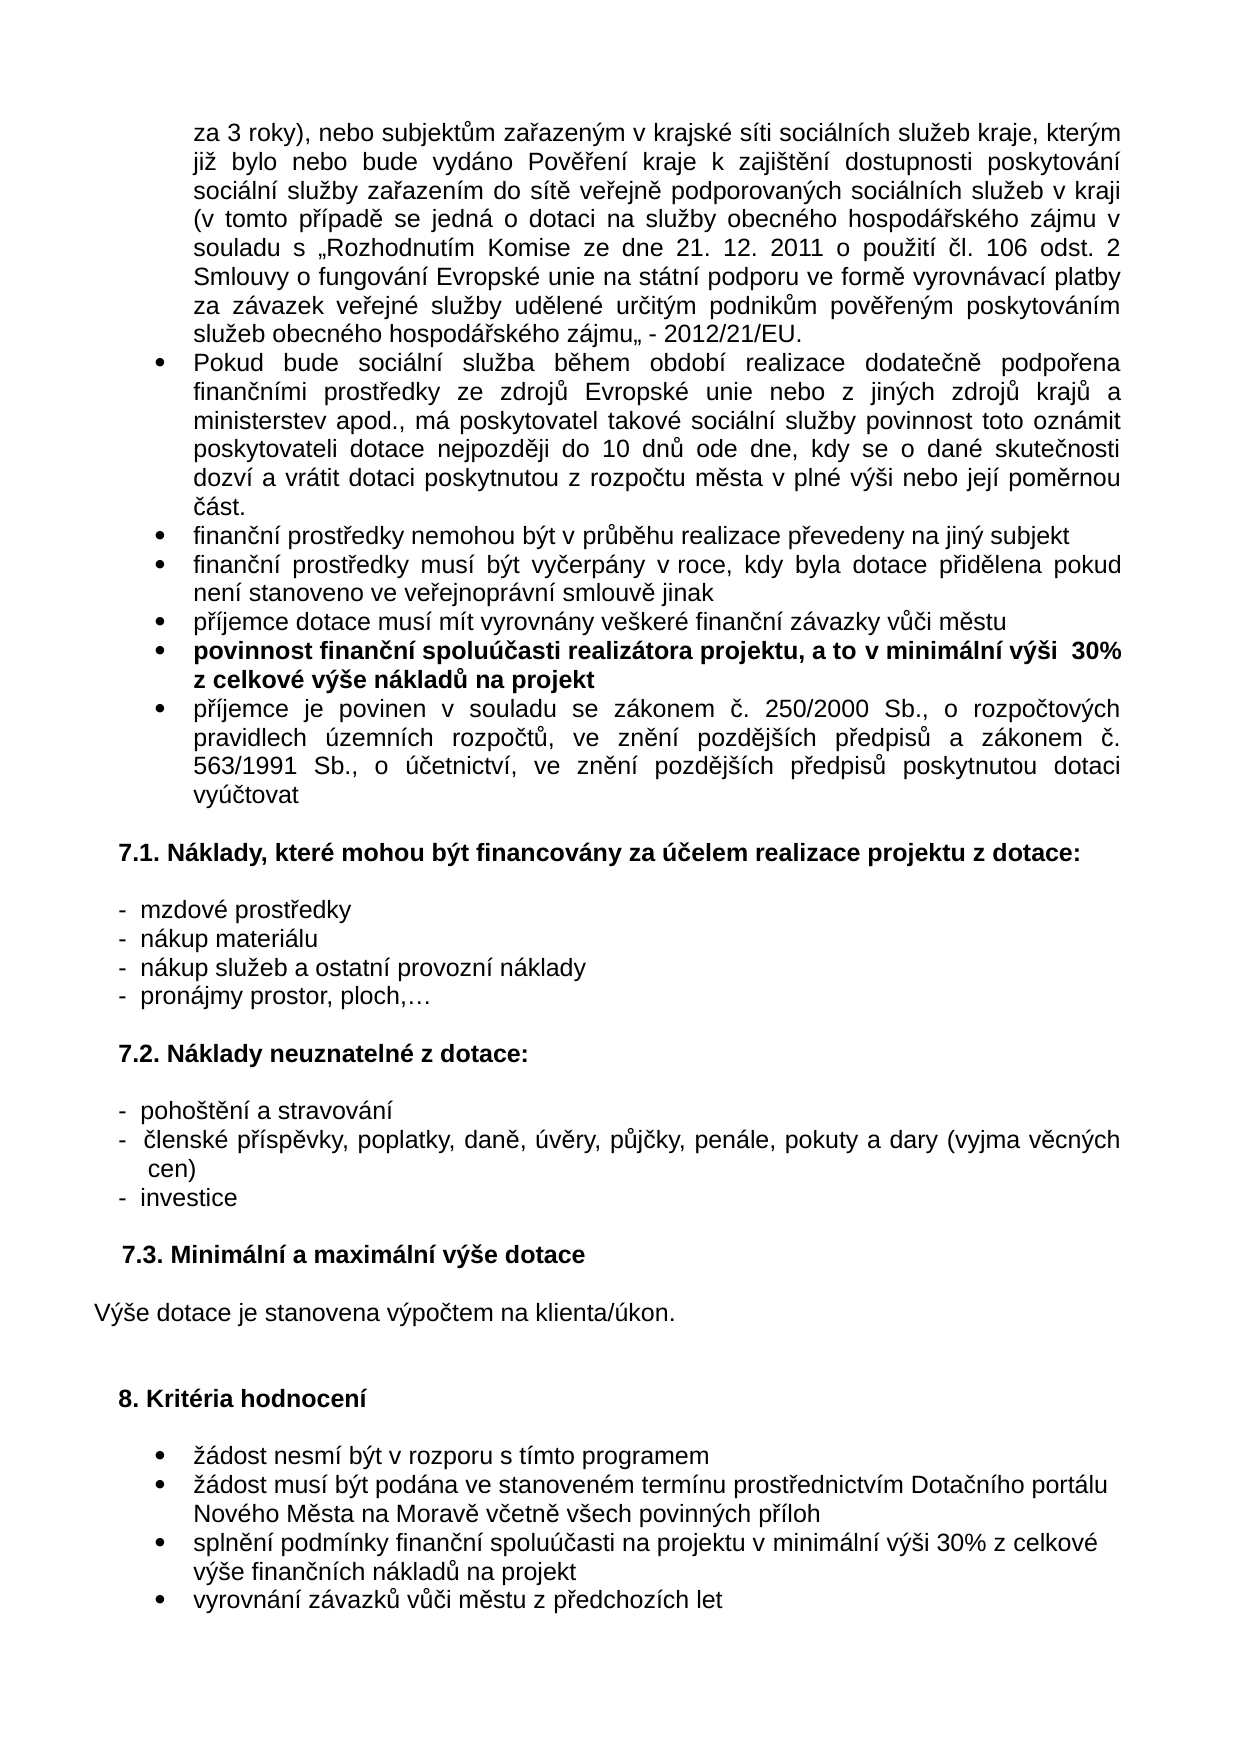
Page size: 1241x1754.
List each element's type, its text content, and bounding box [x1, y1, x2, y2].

text 7.2. Náklady neuznatelné z dotace: [118, 1039, 1122, 1067]
list finanční prostředky musí být vyčerpány v roce, kdy byla dotace přidělena pokud není stanoveno ve veřejnoprávní smlouvě jinak [156, 549, 1122, 607]
text 8. Kritéria hodnocení [118, 1384, 1122, 1412]
list vyrovnání závazků vůči městu z předchozích let [156, 1585, 1122, 1614]
list žádost nesmí být v rozporu s tímto programem [156, 1441, 1122, 1470]
list za 3 roky), nebo subjektům zařazeným v krajské síti sociálních služeb kraje, kterým již bylo nebo bude vydáno Pověření kraje k zajištění dostupnosti poskytování sociální služby zařazením do sítě veřejně podporovaných sociálních služeb v kraji (v tomto případě se jedná o dotaci na služby obecného hospodářského zájmu v souladu s „Rozhodnutím Komise ze dne 21. 12. 2011 o použití čl. 106 odst. 2 Smlouvy o fungování Evropské unie na státní podporu ve formě vyrovnávací platby za závazek veřejné služby udělené určitým podnikům pověřeným poskytováním služeb obecného hospodářského zájmu„ - 2012/21/EU. [156, 118, 1122, 348]
text - členské příspěvky, poplatky, daně, úvěry, půjčky, penále, pokuty a dary (vyjma věcných cen) [118, 1125, 1122, 1182]
text - nákup materiálu [118, 924, 1122, 952]
list žádost musí být podána ve stanoveném termínu prostřednictvím Dotačního portálu Nového Města na Moravě včetně všech povinných příloh [156, 1470, 1122, 1528]
subtitle 7.3. Minimální a maximální výše dotace [73, 1240, 1122, 1269]
list Pokud bude sociální služba během období realizace dodatečně podpořena finančními prostředky ze zdrojů Evropské unie nebo z jiných zdrojů krajů a ministerstev apod., má poskytovatel takové sociální služby povinnost toto oznámit poskytovateli dotace nejpozději do 10 dnů ode dne, kdy se o dané skutečnosti dozví a vrátit dotaci poskytnutou z rozpočtu města v plné výši nebo její poměrnou část. [156, 348, 1122, 521]
text - pronájmy prostor, ploch,… [118, 981, 1122, 1010]
list příjemce je povinen v souladu se zákonem č. 250/2000 Sb., o rozpočtových pravidlech územních rozpočtů, ve znění pozdějších předpisů a zákonem č. 563/1991 Sb., o účetnictví, ve znění pozdějších předpisů poskytnutou dotaci vyúčtovat [156, 694, 1122, 809]
text - investice [118, 1182, 1122, 1211]
text 7.1. Náklady, které mohou být financovány za účelem realizace projektu z dotace: [118, 837, 1122, 866]
text - pohoštění a stravování [118, 1096, 1122, 1125]
text - nákup služeb a ostatní provozní náklady [118, 952, 1122, 981]
list povinnost finanční spoluúčasti realizátora projektu, a to v minimální výši 30% z celkové výše nákladů na projekt [156, 636, 1122, 694]
text - mzdové prostředky [118, 895, 1122, 924]
list splnění podmínky finanční spoluúčasti na projektu v minimální výši 30% z celkové výše finančních nákladů na projekt [156, 1528, 1122, 1585]
list příjemce dotace musí mít vyrovnány veškeré finanční závazky vůči městu [156, 607, 1122, 636]
subtitle Výše dotace je stanovena výpočtem na klienta/úkon. [73, 1297, 1122, 1326]
list finanční prostředky nemohou být v průběhu realizace převedeny na jiný subjekt [156, 521, 1122, 549]
